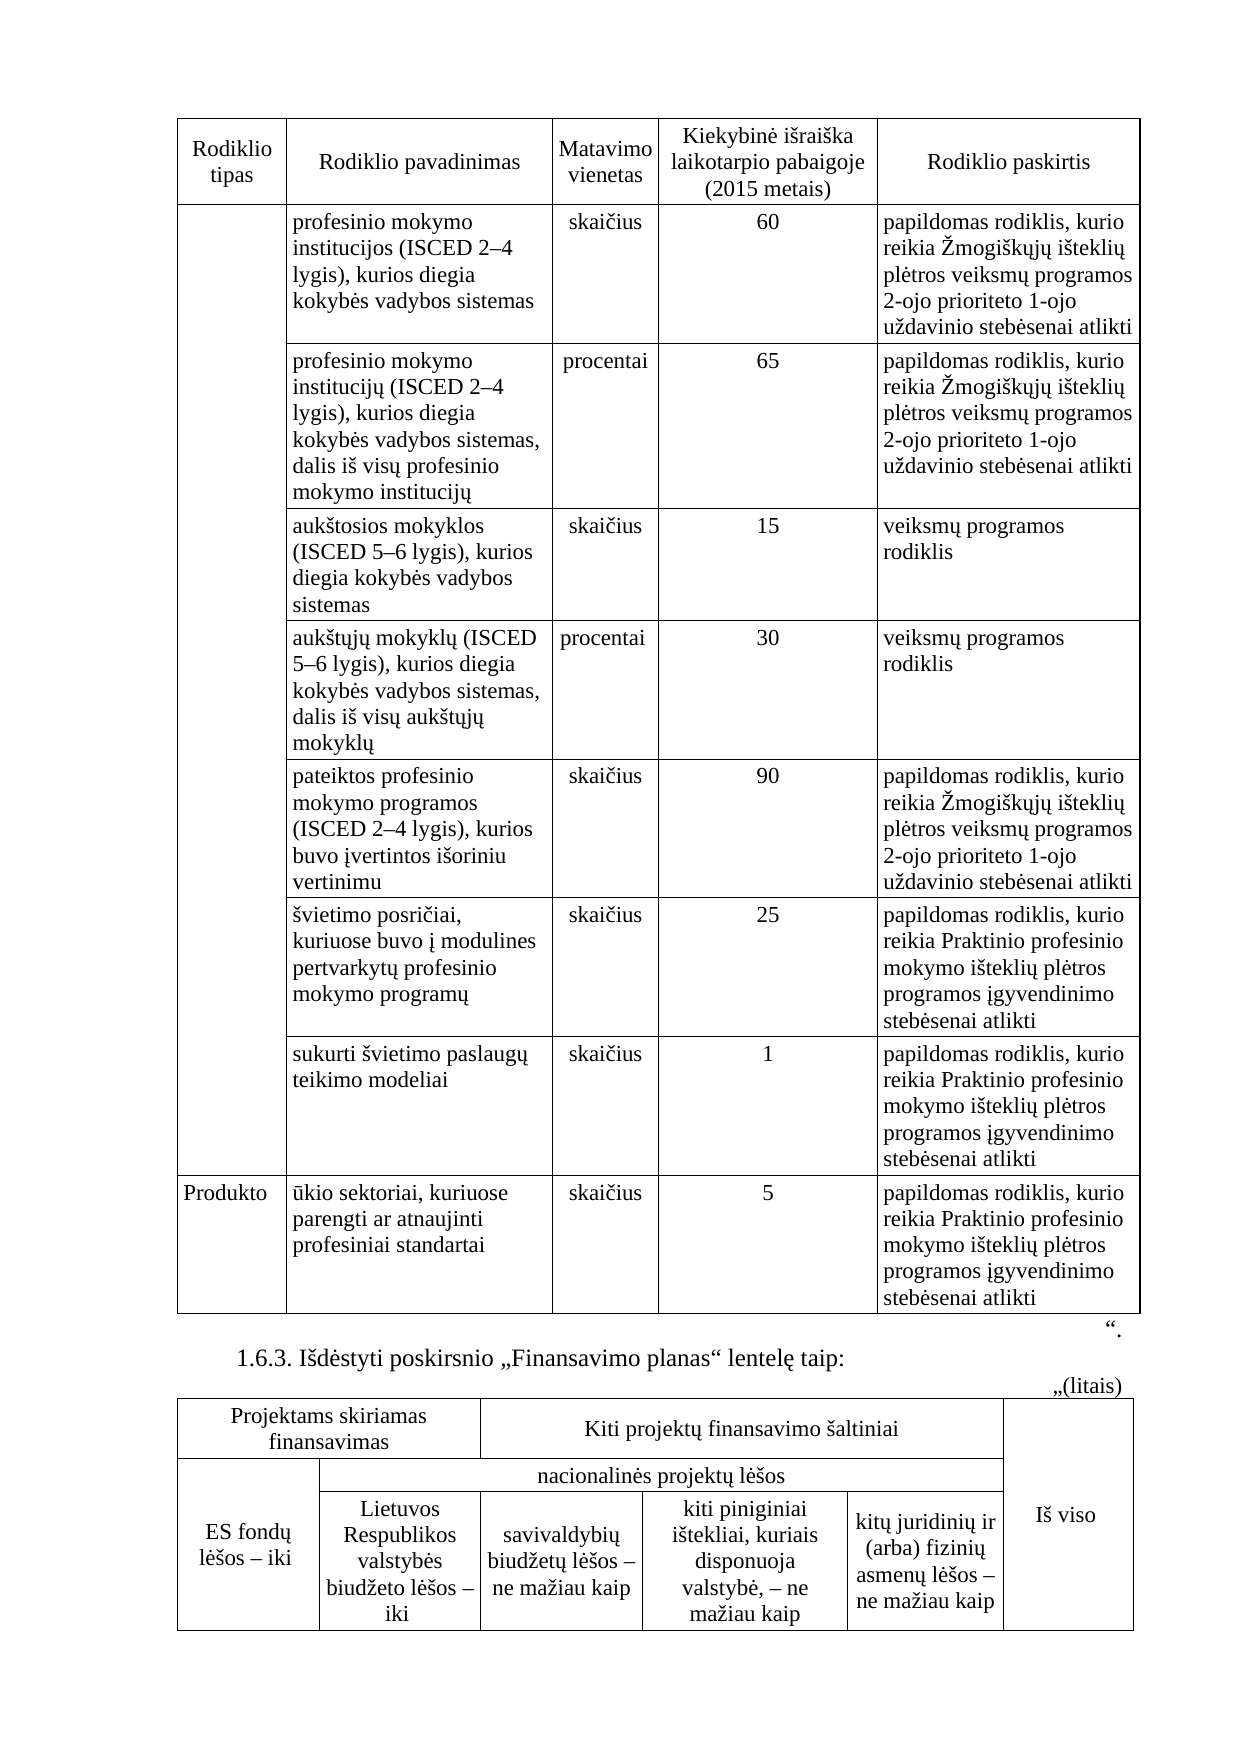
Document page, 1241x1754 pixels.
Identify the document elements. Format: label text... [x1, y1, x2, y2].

table_cell profesinio mokymo institucijų (ISCED 2–4 lygis), kurios diegia kokybės vadybos sistemas, dalis iš visų profesinio mokymo institucijų [287, 344, 552, 508]
table_cell ūkio sektoriai, kuriuose parengti ar atnaujinti profesiniai standartai [287, 1176, 552, 1313]
table_cell 60 [659, 205, 877, 343]
table_header Matavimo vienetas [553, 119, 658, 204]
table_cell sukurti švietimo paslaugų teikimo modeliai [287, 1037, 552, 1174]
table_cell aukštųjų mokyklų (ISCED 5–6 lygis), kurios diegia kokybės vadybos sistemas, dalis iš visų aukštųjų mokyklų [287, 621, 552, 759]
table_cell 15 [659, 509, 877, 620]
table_cell veiksmų programos rodiklis [878, 621, 1139, 759]
table_cell Lietuvos Respublikos valstybės biudžeto lėšos – iki [320, 1492, 480, 1629]
table_cell 1 [659, 1037, 877, 1174]
table_cell skaičius [553, 205, 658, 343]
table_cell Produkto [178, 1176, 286, 1313]
table_cell papildomas rodiklis, kurio reikia Žmogiškųjų išteklių plėtros veiksmų programos 2-ojo prioriteto 1-ojo uždavinio stebėsenai atlikti [878, 760, 1139, 897]
table_header Iš viso [1004, 1399, 1133, 1629]
table_cell skaičius [553, 1037, 658, 1174]
table_cell aukštosios mokyklos (ISCED 5–6 lygis), kurios diegia kokybės vadybos sistemas [287, 509, 552, 620]
table_cell [178, 205, 286, 1174]
table_cell procentai [553, 621, 658, 759]
table_header Rodiklio tipas [178, 119, 286, 204]
table_cell papildomas rodiklis, kurio reikia Praktinio profesinio mokymo išteklių plėtros programos įgyvendinimo stebėsenai atlikti [878, 1037, 1139, 1174]
table_cell ES fondų lėšos – iki [178, 1459, 319, 1629]
table_cell papildomas rodiklis, kurio reikia Praktinio profesinio mokymo išteklių plėtros programos įgyvendinimo stebėsenai atlikti [878, 898, 1139, 1036]
table_cell 25 [659, 898, 877, 1036]
table_cell skaičius [553, 509, 658, 620]
table_cell 5 [659, 1176, 877, 1313]
table_cell skaičius [553, 898, 658, 1036]
table_cell 30 [659, 621, 877, 759]
table_cell švietimo posričiai, kuriuose buvo į modulines pertvarkytų profesinio mokymo programų [287, 898, 552, 1036]
table_cell savivaldybių biudžetų lėšos – ne mažiau kaip [481, 1492, 642, 1629]
table_cell skaičius [553, 1176, 658, 1313]
table_cell veiksmų programos rodiklis [878, 509, 1139, 620]
table_cell kiti piniginiai ištekliai, kuriais disponuoja valstybė, – ne mažiau kaip [643, 1492, 847, 1629]
text „(litais) [177, 1372, 1122, 1398]
table_cell procentai [553, 344, 658, 508]
table_cell papildomas rodiklis, kurio reikia Žmogiškųjų išteklių plėtros veiksmų programos 2-ojo prioriteto 1-ojo uždavinio stebėsenai atlikti [878, 205, 1139, 343]
table_cell skaičius [553, 760, 658, 897]
table_cell profesinio mokymo institucijos (ISCED 2–4 lygis), kurios diegia kokybės vadybos sistemas [287, 205, 552, 343]
table_header Rodiklio pavadinimas [287, 119, 552, 204]
table_cell 65 [659, 344, 877, 508]
table_cell papildomas rodiklis, kurio reikia Praktinio profesinio mokymo išteklių plėtros programos įgyvendinimo stebėsenai atlikti [878, 1176, 1139, 1313]
table_cell papildomas rodiklis, kurio reikia Žmogiškųjų išteklių plėtros veiksmų programos 2-ojo prioriteto 1-ojo uždavinio stebėsenai atlikti [878, 344, 1139, 508]
table_cell kitų juridinių ir (arba) fizinių asmenų lėšos – ne mažiau kaip [848, 1492, 1003, 1629]
table_cell nacionalinės projektų lėšos [320, 1459, 1003, 1491]
table_cell pateiktos profesinio mokymo programos (ISCED 2–4 lygis), kurios buvo įvertintos išoriniu vertinimu [287, 760, 552, 897]
text “. [177, 1314, 1122, 1343]
table_header Projektams skiriamas finansavimas [178, 1399, 480, 1458]
text 1.6.3. Išdėstyti poskirsnio „Finansavimo planas“ lentelę taip: [177, 1343, 1122, 1372]
table_header Kiti projektų finansavimo šaltiniai [481, 1399, 1003, 1458]
table_header Kiekybinė išraiška laikotarpio pabaigoje (2015 metais) [659, 119, 877, 204]
table_cell 90 [659, 760, 877, 897]
table_header Rodiklio paskirtis [878, 119, 1139, 204]
